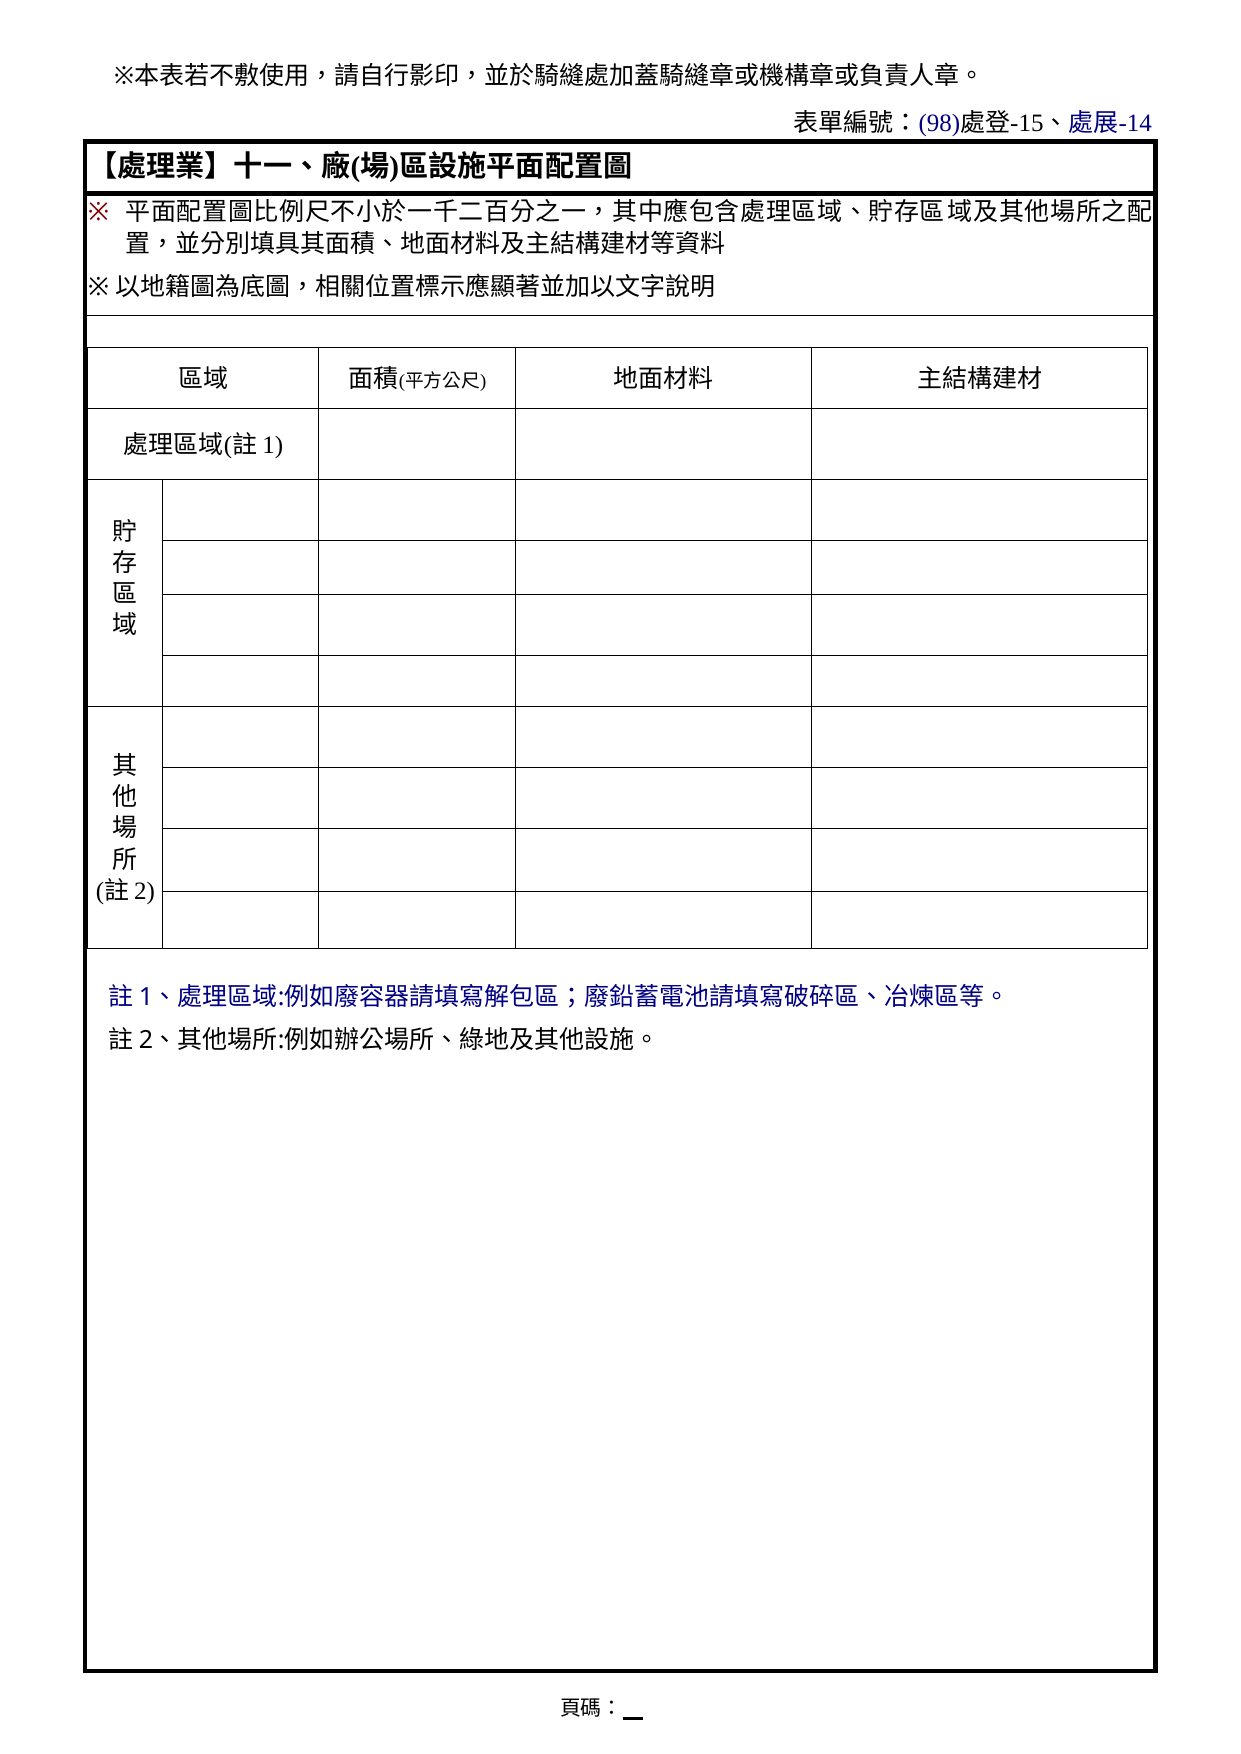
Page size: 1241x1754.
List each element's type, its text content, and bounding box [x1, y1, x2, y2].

table_cell [319, 768, 515, 828]
table_cell [163, 595, 318, 655]
table_header 面積(平方公尺) [319, 348, 515, 408]
table_cell [319, 892, 515, 948]
text 表單編號：(98)處登-15、處展-14 [89, 103, 1152, 139]
table_cell [319, 656, 515, 706]
table_cell [163, 541, 318, 594]
table_cell [516, 480, 811, 540]
table_cell [516, 409, 811, 479]
table_cell [163, 656, 318, 706]
table_cell [812, 409, 1147, 479]
table_header 地面材料 [516, 348, 811, 408]
table_cell 其 他 場 所 (註2) [88, 707, 162, 948]
table_cell [319, 829, 515, 891]
table_cell [319, 595, 515, 655]
table_cell [319, 409, 515, 479]
table_header 區域 [88, 348, 318, 408]
table_cell [163, 892, 318, 948]
table_cell [319, 707, 515, 767]
table_header 主結構建材 [812, 348, 1147, 408]
table_cell [812, 480, 1147, 540]
table_cell [812, 595, 1147, 655]
table_cell [163, 768, 318, 828]
text ※本表若不敷使用，請自行影印，並於騎縫處加蓋騎縫章或機構章或負責人章。 [114, 59, 1152, 90]
table_cell [319, 541, 515, 594]
table_header 【處理業】十一、廠(場)區設施平面配置圖 [87, 144, 1153, 191]
table_cell [812, 892, 1147, 948]
table_cell 平面配置圖比例尺不小於一千二百分之一，其中應包含處理區域、貯存區域及其他場所之配置，並分別填具其面積、地面材料及主結構建材等資料 ※ 以地籍圖為底圖，相關位置標示應顯著並加以文字說明 [87, 196, 1153, 314]
table_cell [812, 656, 1147, 706]
table_cell [163, 707, 318, 767]
table_cell [812, 768, 1147, 828]
table_cell [516, 595, 811, 655]
table_cell [812, 541, 1147, 594]
table_cell [163, 480, 318, 540]
table_cell [516, 768, 811, 828]
table_cell [812, 707, 1147, 767]
table_cell [516, 541, 811, 594]
table_cell [163, 829, 318, 891]
table_cell [516, 656, 811, 706]
table_cell [319, 480, 515, 540]
table_cell [516, 707, 811, 767]
table_cell [516, 829, 811, 891]
table_cell 處理區域(註1) [88, 409, 318, 479]
table_cell [812, 829, 1147, 891]
table_cell [516, 892, 811, 948]
table_cell 貯 存 區 域 [88, 480, 162, 706]
table_cell 註1、處理區域:例如廢容器請填寫解包區；廢鉛蓄電池請填寫破碎區、冶煉區等。 註2、其他場所:例如辦公場所、綠地及其他設施。 [87, 316, 1153, 1668]
